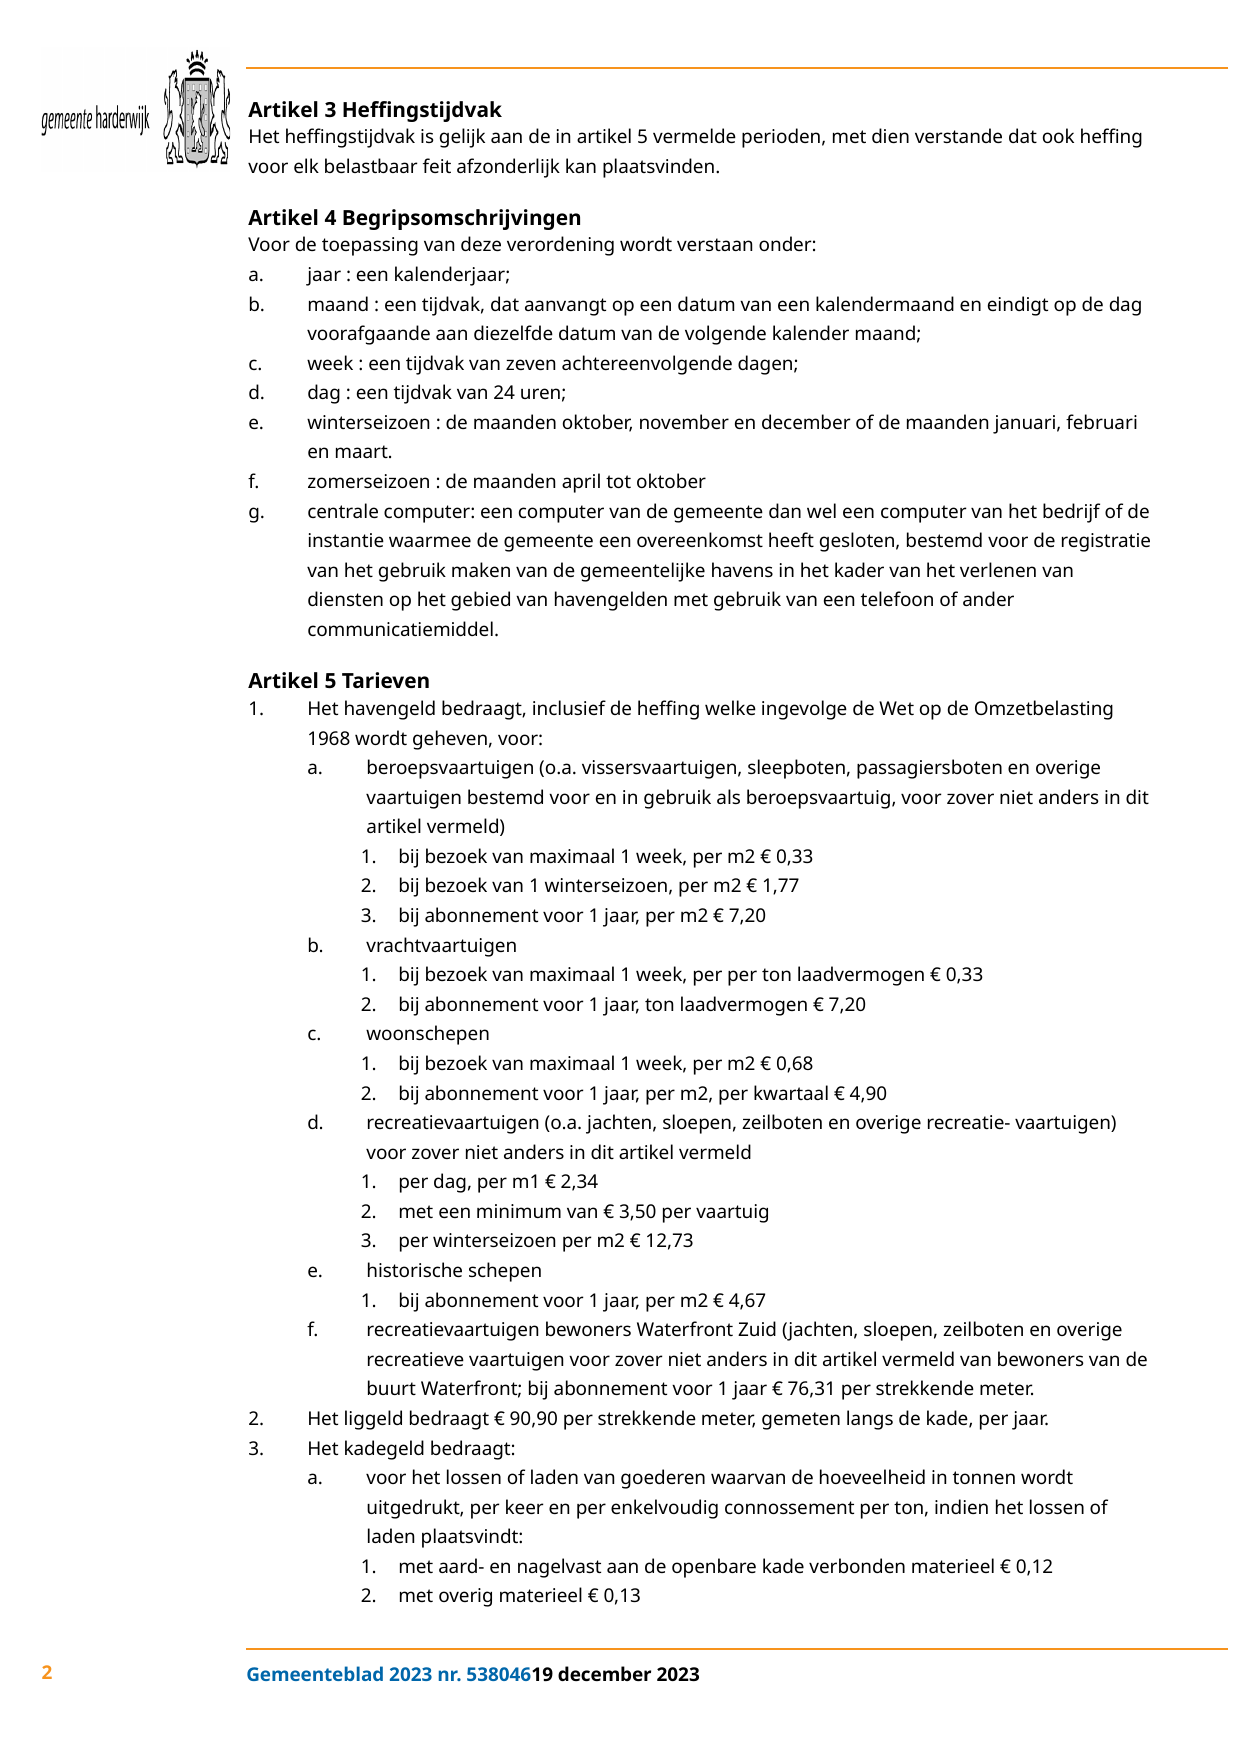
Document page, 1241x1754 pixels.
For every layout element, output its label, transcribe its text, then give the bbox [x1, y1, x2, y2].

list dag : een tijdvak van 24 uren; [248, 379, 1152, 405]
list maand : een tijdvak, dat aanvangt op een datum van een kalendermaand en eindigt op de dag voorafgaande aan diezelfde datum van de volgende kalender maand; [248, 291, 1152, 346]
list Het kadegeld bedraagt: [248, 1435, 1152, 1460]
list woonschepen [307, 1021, 1152, 1046]
list bij bezoek van maximaal 1 week, per per ton laadvermogen € 0,33 [361, 961, 1152, 987]
list bij abonnement voor 1 jaar, per m2, per kwartaal € 4,90 [361, 1080, 1152, 1105]
text Het heffingstijdvak is gelijk aan de in artikel 5 vermelde perioden, met dien verstande dat ook heffing voor elk belastbaar feit afzonderlijk kan plaatsvinden. [248, 123, 1152, 178]
list met aard- en nagelvast aan de openbare kade verbonden materieel € 0,12 [361, 1553, 1152, 1579]
list winterseizoen : de maanden oktober, november en december of de maanden januari, februari en maart. [248, 409, 1152, 464]
list bij abonnement voor 1 jaar, per m2 € 4,67 [361, 1287, 1152, 1312]
list per dag, per m1 € 2,34 [361, 1168, 1152, 1194]
list bij bezoek van 1 winterseizoen, per m2 € 1,77 [361, 873, 1152, 898]
list centrale computer: een computer van de gemeente dan wel een computer van het bedrijf of de instantie waarmee de gemeente een overeenkomst heeft gesloten, bestemd voor de registratie van het gebruik maken van de gemeentelijke havens in het kader van het verlenen van diensten op het gebied van havengelden met gebruik van een telefoon of ander communicatiemiddel. [248, 498, 1152, 642]
text Artikel 5 Tarieven [248, 667, 1152, 695]
list week : een tijdvak van zeven achtereenvolgende dagen; [248, 350, 1152, 376]
list historische schepen [307, 1257, 1152, 1283]
list bij abonnement voor 1 jaar, per m2 € 7,20 [361, 902, 1152, 928]
list met overig materieel € 0,13 [361, 1583, 1152, 1608]
list bij bezoek van maximaal 1 week, per m2 € 0,68 [361, 1050, 1152, 1076]
list vrachtvaartuigen [307, 932, 1152, 957]
text Artikel 3 Heffingstijdvak [248, 95, 1152, 123]
list recreatievaartuigen bewoners Waterfront Zuid (jachten, sloepen, zeilboten en overige recreatieve vaartuigen voor zover niet anders in dit artikel vermeld van bewoners van de buurt Waterfront; bij abonnement voor 1 jaar € 76,31 per strekkende meter. [307, 1316, 1152, 1401]
list recreatievaartuigen (o.a. jachten, sloepen, zeilboten en overige recreatie- vaartuigen) voor zover niet anders in dit artikel vermeld [307, 1109, 1152, 1164]
list met een minimum van € 3,50 per vaartuig [361, 1198, 1152, 1224]
list zomerseizoen : de maanden april tot oktober [248, 468, 1152, 494]
text Voor de toepassing van deze verordening wordt verstaan onder: [248, 232, 1152, 257]
list Het liggeld bedraagt € 90,90 per strekkende meter, gemeten langs de kade, per jaar. [248, 1405, 1152, 1431]
picture [41, 47, 231, 172]
list per winterseizoen per m2 € 12,73 [361, 1228, 1152, 1253]
text Artikel 4 Begripsomschrijvingen [248, 203, 1152, 232]
list Het havengeld bedraagt, inclusief de heffing welke ingevolge de Wet op de Omzetbelasting 1968 wordt geheven, voor: [248, 695, 1152, 750]
list beroepsvaartuigen (o.a. vissersvaartuigen, sleepboten, passagiersboten en overige vaartuigen bestemd voor en in gebruik als beroepsvaartuig, voor zover niet anders in dit artikel vermeld) [307, 754, 1152, 839]
list bij abonnement voor 1 jaar, ton laadvermogen € 7,20 [361, 991, 1152, 1017]
list bij bezoek van maximaal 1 week, per m2 € 0,33 [361, 843, 1152, 869]
list jaar : een kalenderjaar; [248, 261, 1152, 287]
list voor het lossen of laden van goederen waarvan de hoeveelheid in tonnen wordt uitgedrukt, per keer en per enkelvoudig connossement per ton, indien het lossen of laden plaatsvindt: [307, 1464, 1152, 1549]
